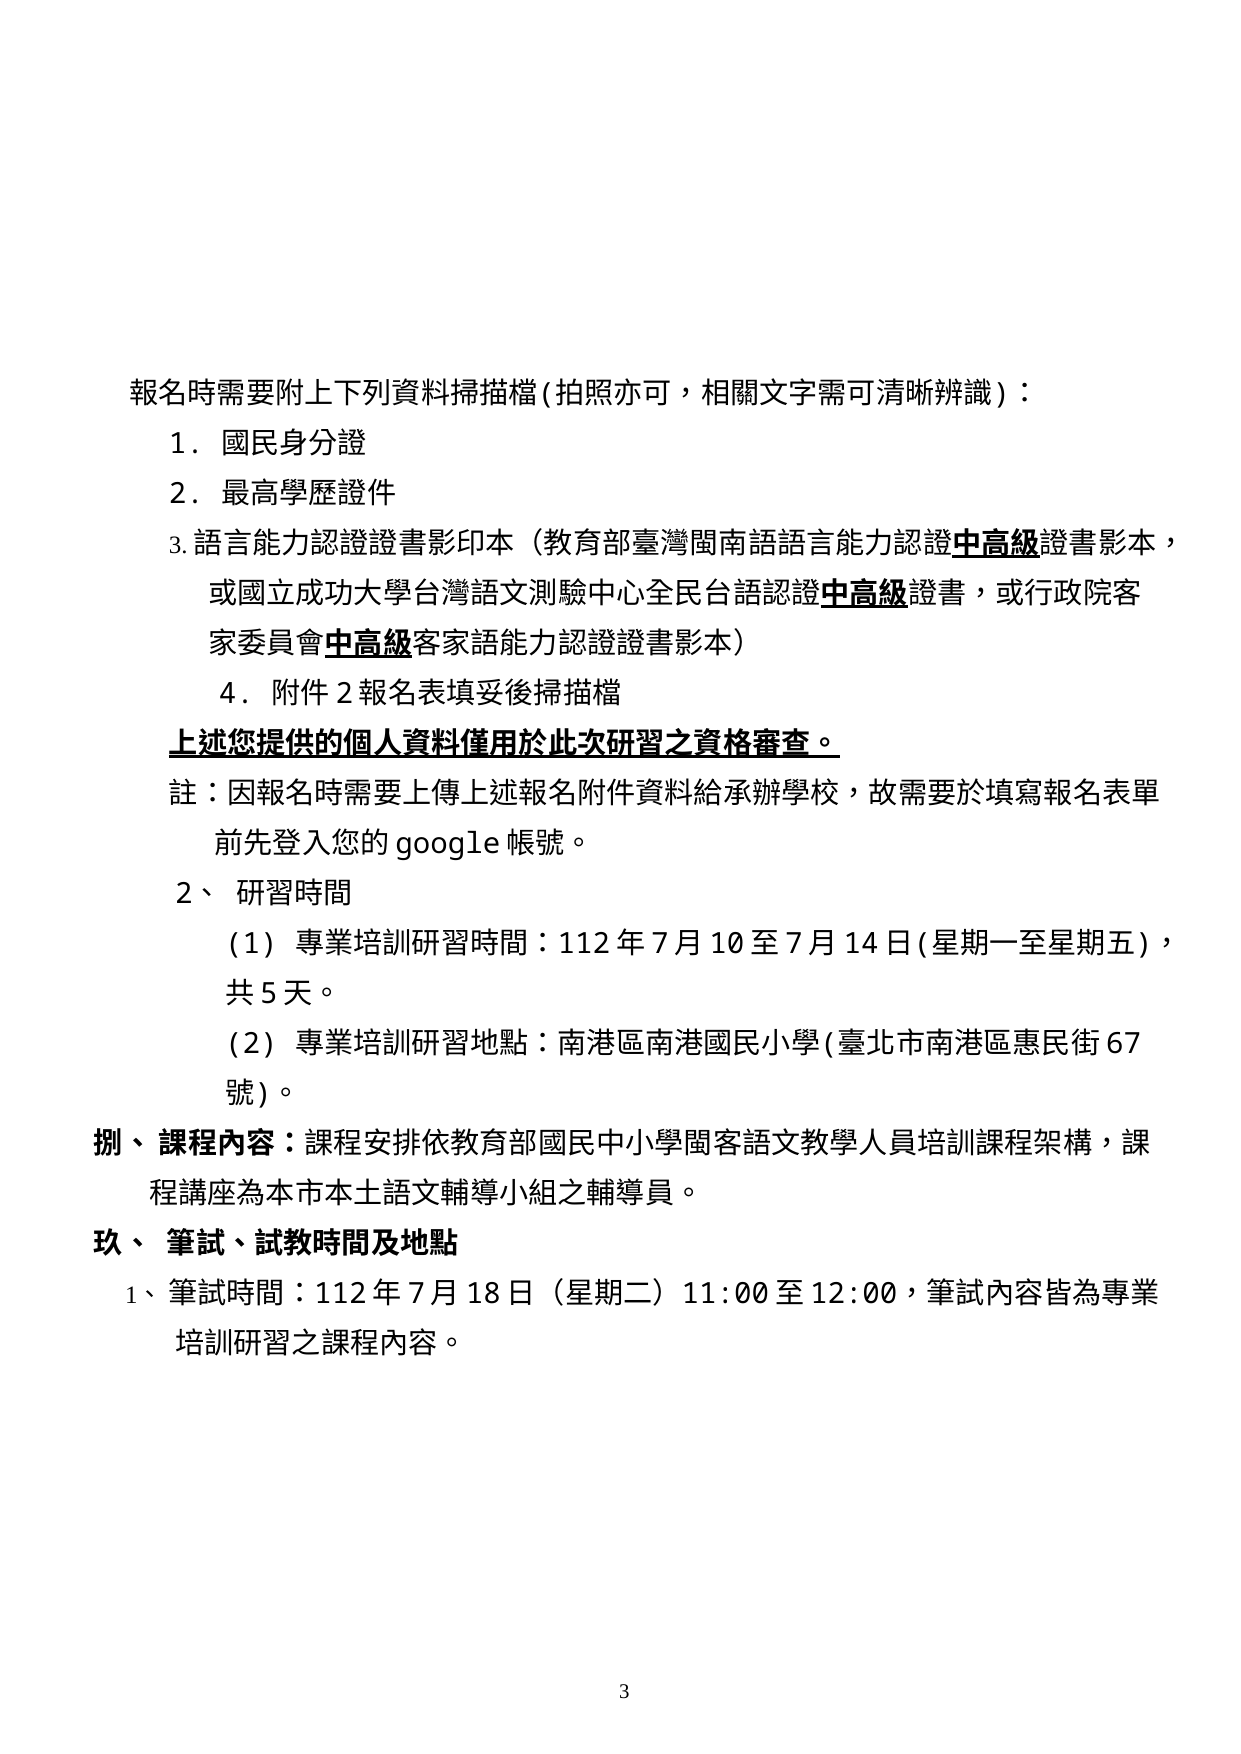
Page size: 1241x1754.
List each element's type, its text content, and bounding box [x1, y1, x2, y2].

list 筆試時間：112年7月18日（星期二）11:00至12:00，筆試內容皆為專業培訓研習之課程內容。 [125, 1263, 1165, 1363]
list 筆試、試教時間及地點 [94, 1213, 1165, 1263]
list 附件2報名表填妥後掃描檔 [219, 663, 1165, 713]
text 報名時需要附上下列資料掃描檔(拍照亦可，相關文字需可清晰辨識)： [129, 363, 1165, 413]
list 專業培訓研習地點：南港區南港國民小學(臺北市南港區惠民街67號)。 [225, 1013, 1165, 1113]
list 最高學歷證件 [168, 463, 1165, 513]
list 課程內容：課程安排依教育部國民中小學閩客語文教學人員培訓課程架構，課程講座為本市本土語文輔導小組之輔導員。 [94, 1113, 1165, 1213]
list 專業培訓研習時間：112年7月10至7月14日(星期一至星期五)，共5天。 [225, 913, 1165, 1013]
list 語言能力認證證書影印本（教育部臺灣閩南語語言能力認證中高級證書影本，或國立成功大學台灣語文測驗中心全民台語認證中高級證書，或行政院客家委員會中高級客家語能力認證證書影本） [169, 513, 1165, 663]
list 研習時間 [175, 863, 1165, 913]
list 國民身分證 [168, 413, 1165, 463]
text 上述您提供的個人資料僅用於此次研習之資格審查。 [169, 713, 1165, 763]
text 註：因報名時需要上傳上述報名附件資料給承辦學校，故需要於填寫報名表單前先登入您的google帳號。 [169, 763, 1165, 863]
